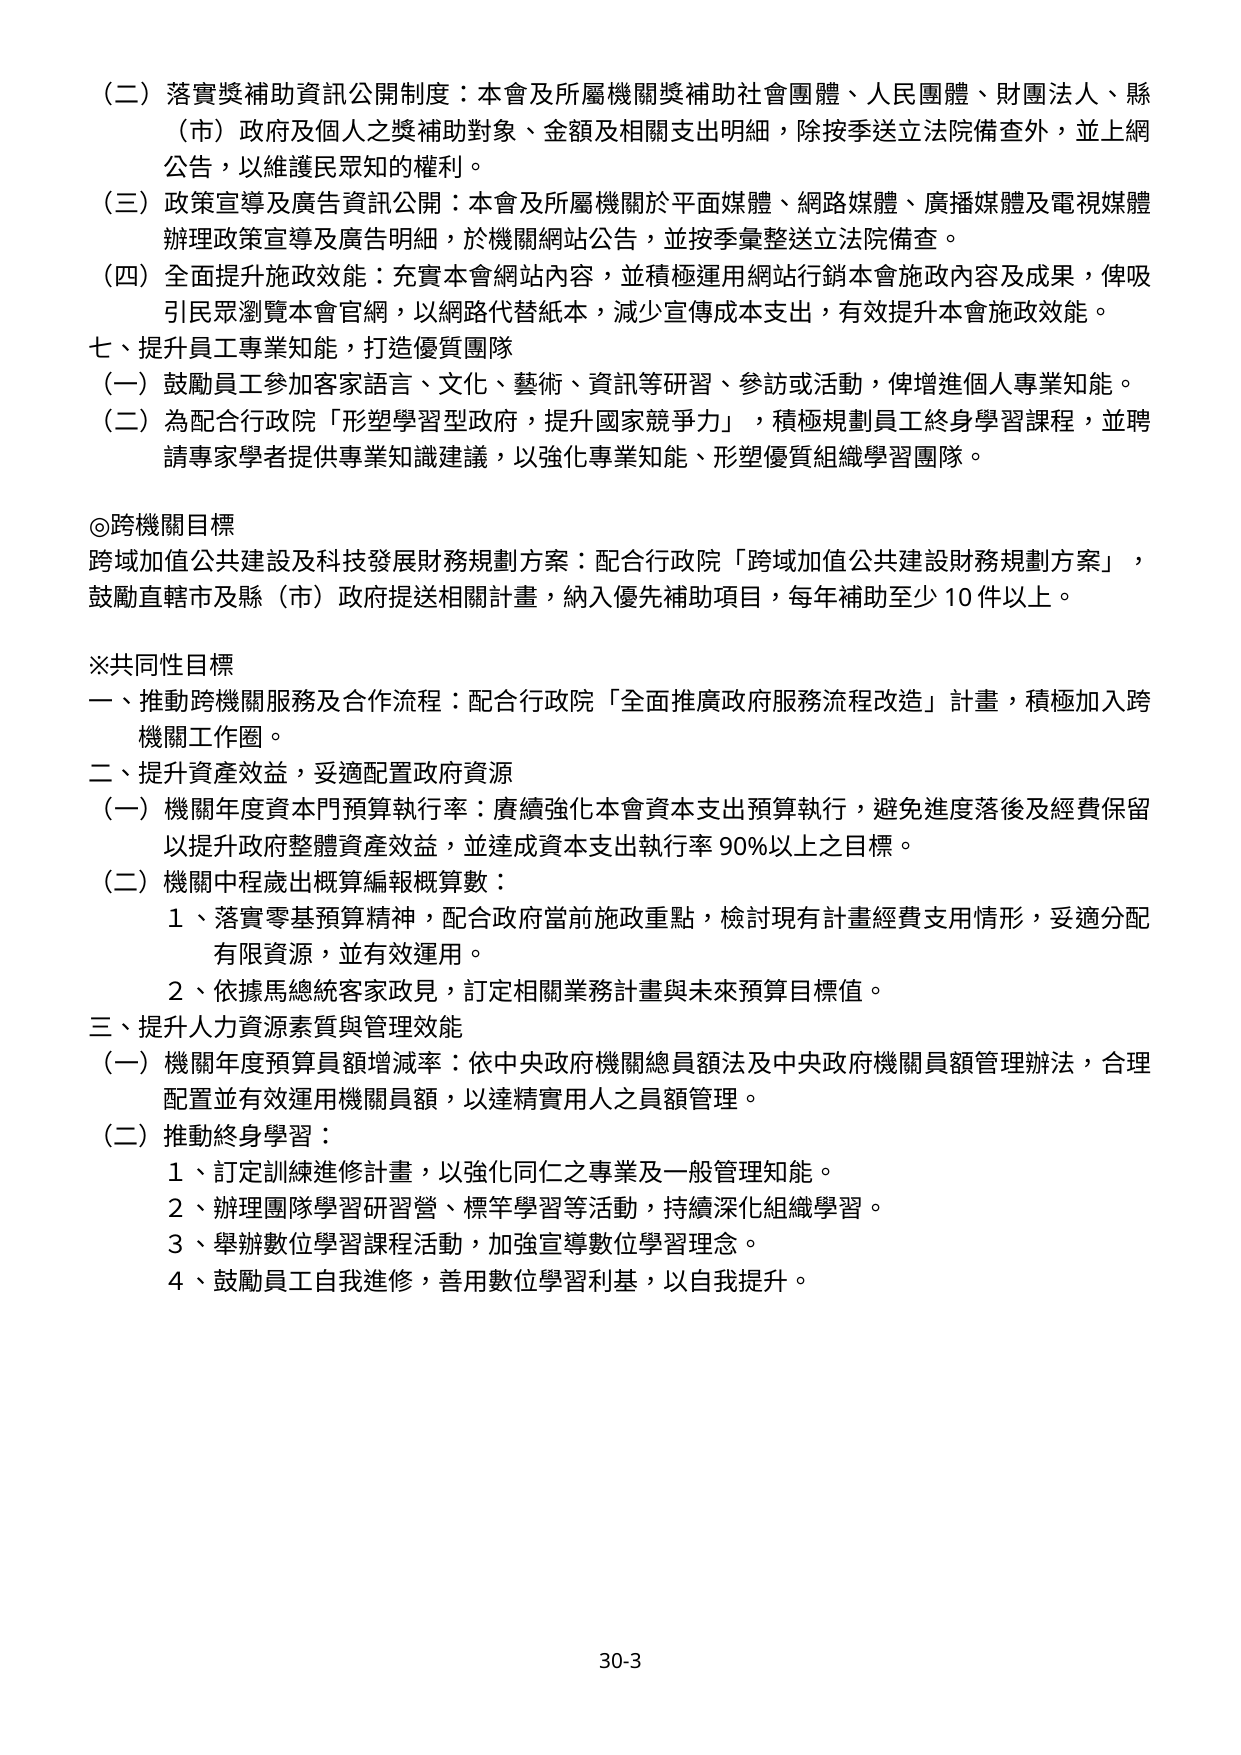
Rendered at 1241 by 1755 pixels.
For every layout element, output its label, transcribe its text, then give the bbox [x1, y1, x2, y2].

text １、訂定訓練進修計畫，以強化同仁之專業及一般管理知能。 [164, 1152, 1152, 1188]
text 三、提升人力資源素質與管理效能 [89, 1007, 1152, 1043]
text （二）機關中程歲出概算編報概算數： [89, 862, 1152, 898]
text （一）機關年度資本門預算執行率：賡續強化本會資本支出預算執行，避免進度落後及經費保留，以提升政府整體資產效益，並達成資本支出執行率90%以上之目標。 [89, 790, 1152, 862]
text （四）全面提升施政效能：充實本會網站內容，並積極運用網站行銷本會施政內容及成果，俾吸引民眾瀏覽本會官網，以網路代替紙本，減少宣傳成本支出，有效提升本會施政效能。 [89, 256, 1152, 329]
text 七、提升員工專業知能，打造優質團隊 [89, 329, 1152, 365]
text ２、辦理團隊學習研習營、標竿學習等活動，持續深化組織學習。 [164, 1188, 1152, 1225]
text （二）為配合行政院「形塑學習型政府，提升國家競爭力」，積極規劃員工終身學習課程，並聘請專家學者提供專業知識建議，以強化專業知能、形塑優質組織學習團隊。 [89, 401, 1152, 474]
text 一、推動跨機關服務及合作流程：配合行政院「全面推廣政府服務流程改造」計畫，積極加入跨機關工作圈。 [89, 681, 1152, 753]
text ２、依據馬總統客家政見，訂定相關業務計畫與未來預算目標值。 [164, 971, 1152, 1007]
text 二、提升資產效益，妥適配置政府資源 [89, 753, 1152, 790]
text （二）推動終身學習： [89, 1116, 1152, 1152]
text （三）政策宣導及廣告資訊公開：本會及所屬機關於平面媒體、網路媒體、廣播媒體及電視媒體辦理政策宣導及廣告明細，於機關網站公告，並按季彙整送立法院備查。 [89, 184, 1152, 256]
text ◎跨機關目標 [89, 508, 1152, 541]
text （二）落實獎補助資訊公開制度：本會及所屬機關獎補助社會團體、人民團體、財團法人、縣（市）政府及個人之獎補助對象、金額及相關支出明細，除按季送立法院備查外，並上網公告，以維護民眾知的權利。 [89, 75, 1152, 184]
text （一）機關年度預算員額增減率：依中央政府機關總員額法及中央政府機關員額管理辦法，合理配置並有效運用機關員額，以達精實用人之員額管理。 [89, 1043, 1152, 1116]
text ４、鼓勵員工自我進修，善用數位學習利基，以自我提升。 [164, 1261, 1152, 1297]
text （一）鼓勵員工參加客家語言、文化、藝術、資訊等研習、參訪或活動，俾增進個人專業知能。 [89, 365, 1152, 401]
text ※共同性目標 [89, 648, 1152, 681]
text １、落實零基預算精神，配合政府當前施政重點，檢討現有計畫經費支用情形，妥適分配有限資源，並有效運用。 [164, 898, 1152, 971]
text 跨域加值公共建設及科技發展財務規劃方案：配合行政院「跨域加值公共建設財務規劃方案」，鼓勵直轄市及縣（市）政府提送相關計畫，納入優先補助項目，每年補助至少10件以上。 [89, 541, 1152, 614]
text ３、舉辦數位學習課程活動，加強宣導數位學習理念。 [164, 1225, 1152, 1261]
